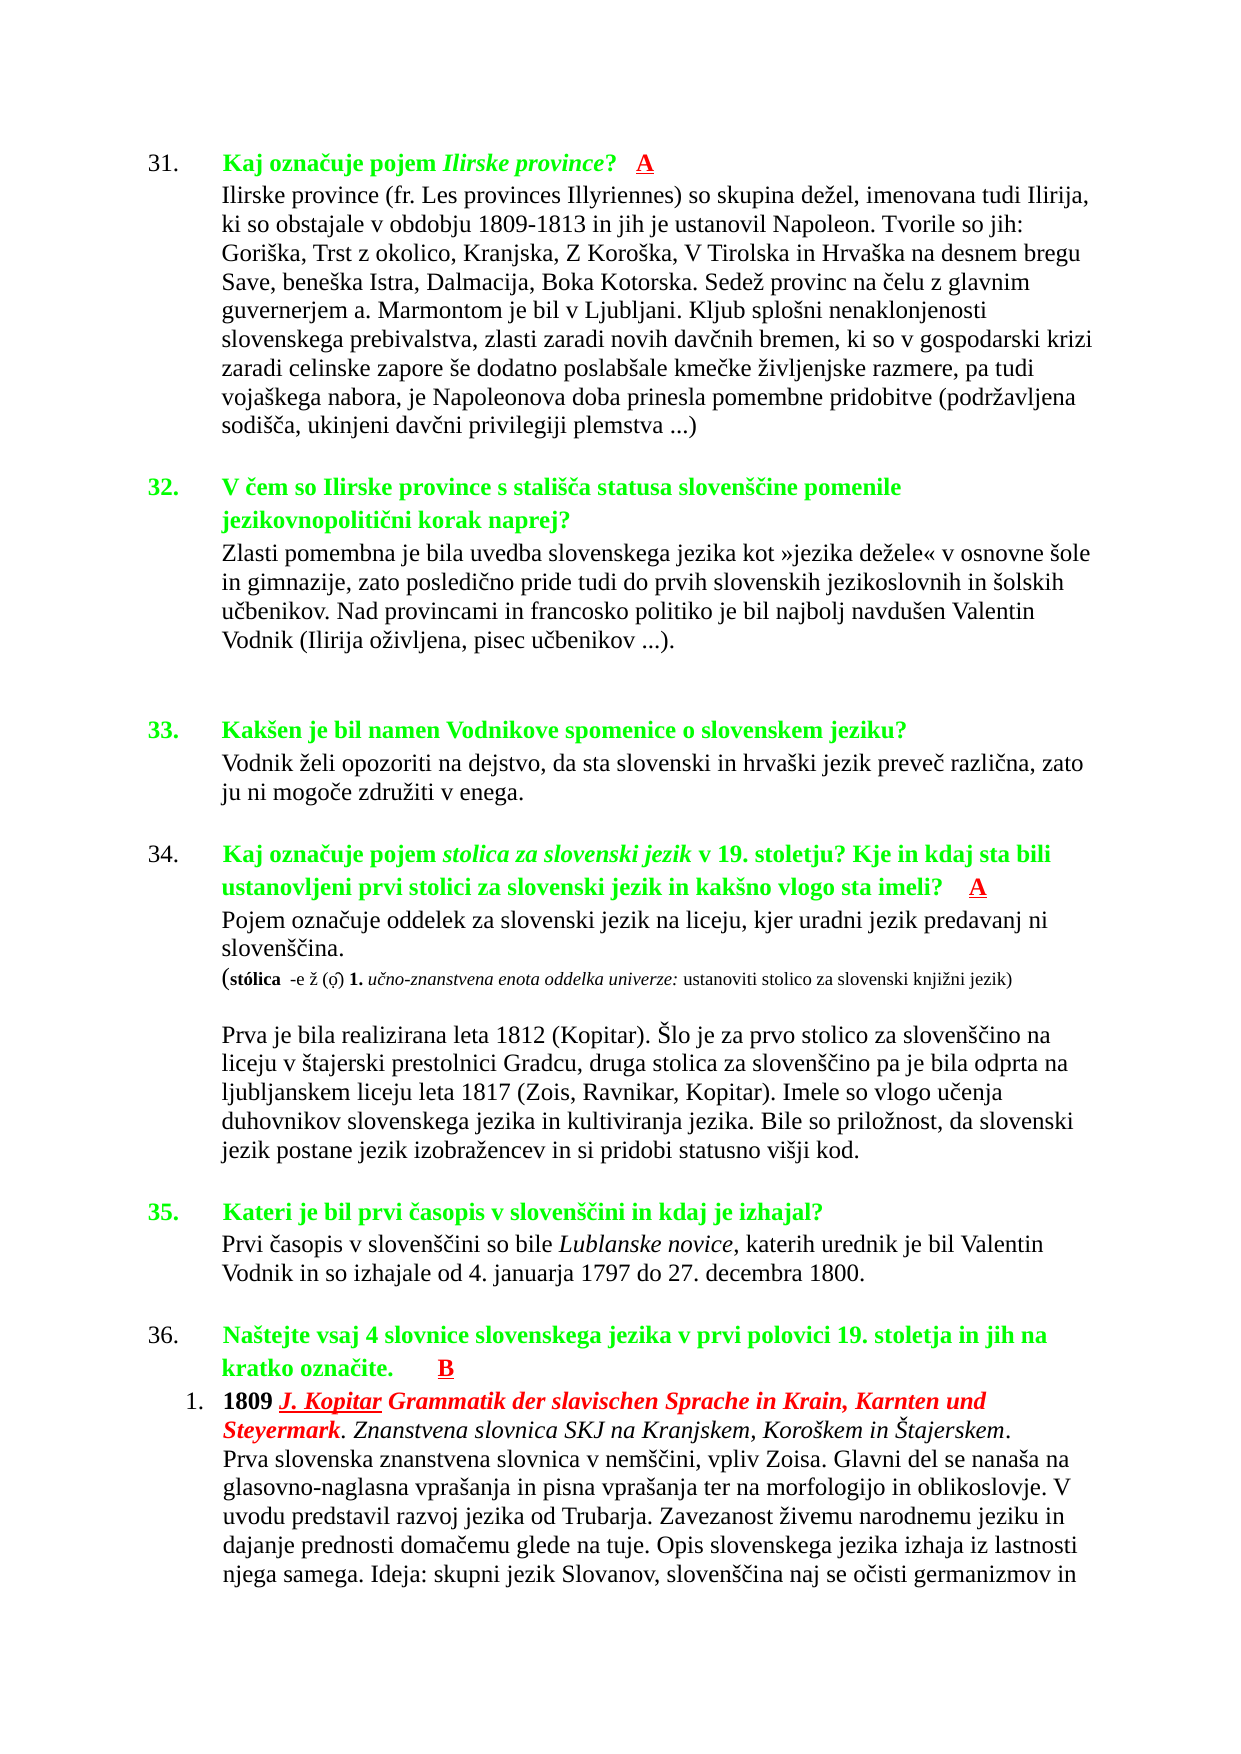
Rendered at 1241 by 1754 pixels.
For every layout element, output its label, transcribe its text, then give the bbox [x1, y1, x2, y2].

text Prvi časopis v slovenščini so bile Lublanske novice, katerih urednik je bil Valentin Vodnik in so izhajale od 4. januarja 1797 do 27. decembra 1800. [221, 1229, 1093, 1287]
list Kaj označuje pojem Ilirske province? A [148, 148, 1093, 176]
list V čem so Ilirske province s stališča statusa slovenščine pomenile jezikovnopolitični korak naprej? [148, 472, 1093, 534]
text Vodnik želi opozoriti na dejstvo, da sta slovenski in hrvaški jezik preveč različna, zato ju ni mogoče združiti v enega. [221, 748, 1093, 806]
list Kakšen je bil namen Vodnikove spomenice o slovenskem jeziku? [148, 715, 1093, 744]
text Pojem označuje oddelek za slovenski jezik na liceju, kjer uradni jezik predavanj ni slovenščina. [221, 905, 1093, 962]
text (stólica -e ž (ọ̑) 1. učno-znanstvena enota oddelka univerze: ustanoviti stolico za slovenski knjižni jezik) [221, 962, 1093, 991]
list Kateri je bil prvi časopis v slovenščini in kdaj je izhajal? [148, 1197, 1093, 1225]
text Zlasti pomembna je bila uvedba slovenskega jezika kot »jezika dežele« v osnovne šole in gimnazije, zato posledično pride tudi do prvih slovenskih jezikoslovnih in šolskih učbenikov. Nad provincami in francosko politiko je bil najbolj navdušen Valentin Vodnik (Ilirija oživljena, pisec učbenikov ...). [221, 538, 1093, 653]
text Prva je bila realizirana leta 1812 (Kopitar). Šlo je za prvo stolico za slovenščino na liceju v štajerski prestolnici Gradcu, druga stolica za slovenščino pa je bila odprta na ljubljanskem liceju leta 1817 (Zois, Ravnikar, Kopitar). Imele so vlogo učenja duhovnikov slovenskega jezika in kultiviranja jezika. Bile so priložnost, da slovenski jezik postane jezik izobražencev in si pridobi statusno višji kod. [221, 1020, 1093, 1163]
list Kaj označuje pojem stolica za slovenski jezik v 19. stoletju? Kje in kdaj sta bili ustanovljeni prvi stolici za slovenski jezik in kakšno vlogo sta imeli? A [148, 839, 1093, 901]
text Ilirske province (fr. Les provinces Illyriennes) so skupina dežel, imenovana tudi Ilirija, ki so obstajale v obdobju 1809-1813 in jih je ustanovil Napoleon. Tvorile so jih: Goriška, Trst z okolico, Kranjska, Z Koroška, V Tirolska in Hrvaška na desnem bregu Save, beneška Istra, Dalmacija, Boka Kotorska. Sedež provinc na čelu z glavnim guvernerjem a. Marmontom je bil v Ljubljani. Kljub splošni nenaklonjenosti slovenskega prebivalstva, zlasti zaradi novih davčnih bremen, ki so v gospodarski krizi zaradi celinske zapore še dodatno poslabšale kmečke življenjske razmere, pa tudi vojaškega nabora, je Napoleonova doba prinesla pomembne pridobitve (podržavljena sodišča, ukinjeni davčni privilegiji plemstva ...) [221, 181, 1093, 439]
text Prva slovenska znanstvena slovnica v nemščini, vpliv Zoisa. Glavni del se nanaša na glasovno-naglasna vprašanja in pisna vprašanja ter na morfologijo in oblikoslovje. V uvodu predstavil razvoj jezika od Trubarja. Zavezanost živemu narodnemu jeziku in dajanje prednosti domačemu glede na tuje. Opis slovenskega jezika izhaja iz lastnosti njega samega. Ideja: skupni jezik Slovanov, slovenščina naj se očisti germanizmov in [223, 1444, 1093, 1587]
list Naštejte vsaj 4 slovnice slovenskega jezika v prvi polovici 19. stoletja in jih na kratko označite. B [148, 1320, 1093, 1382]
list 1809 J. Kopitar Grammatik der slavischen Sprache in Krain, Karnten und Steyermark. Znanstvena slovnica SKJ na Kranjskem, Koroškem in Štajerskem. [185, 1386, 1093, 1444]
